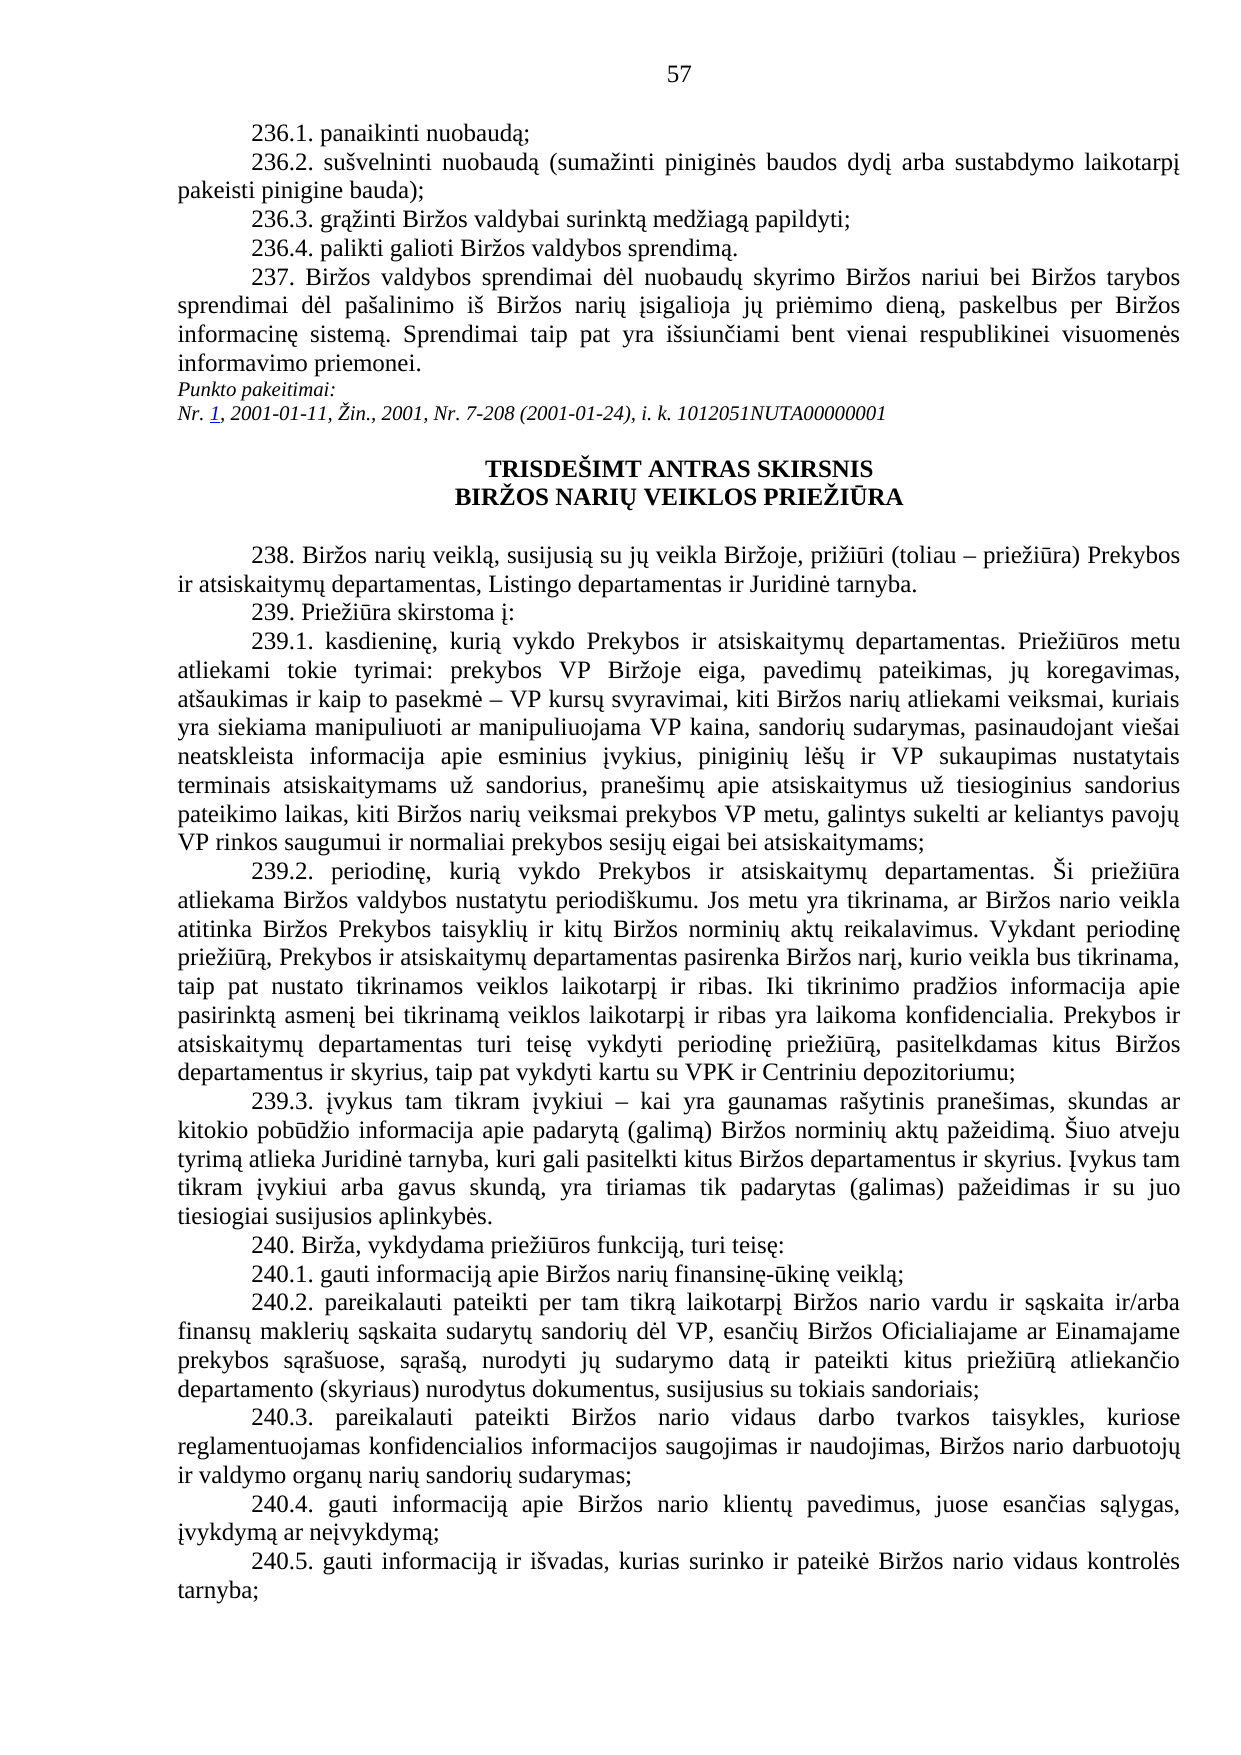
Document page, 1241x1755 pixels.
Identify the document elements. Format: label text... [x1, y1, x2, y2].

text 240.5. gauti informaciją ir išvadas, kurias surinko ir pateikė Biržos nario vidaus kontrolės tarnyba; [177, 1546, 1181, 1604]
text 239.3. įvykus tam tikram įvykiui – kai yra gaunamas rašytinis pranešimas, skundas ar kitokio pobūdžio informacija apie padarytą (galimą) Biržos norminių aktų pažeidimą. Šiuo atveju tyrimą atlieka Juridinė tarnyba, kuri gali pasitelkti kitus Biržos departamentus ir skyrius. Įvykus tam tikram įvykiui arba gavus skundą, yra tiriamas tik padarytas (galimas) pažeidimas ir su juo tiesiogiai susijusios aplinkybės. [177, 1086, 1181, 1230]
text 236.1. panaikinti nuobaudą; [177, 118, 1181, 147]
text 240. Birža, vykdydama priežiūros funkciją, turi teisę: [177, 1230, 1181, 1259]
text 239.1. kasdieninę, kurią vykdo Prekybos ir atsiskaitymų departamentas. Priežiūros metu atliekami tokie tyrimai: prekybos VP Biržoje eiga, pavedimų pateikimas, jų koregavimas, atšaukimas ir kaip to pasekmė – VP kursų svyravimai, kiti Biržos narių atliekami veiksmai, kuriais yra siekiama manipuliuoti ar manipuliuojama VP kaina, sandorių sudarymas, pasinaudojant viešai neatskleista informacija apie esminius įvykius, piniginių lėšų ir VP sukaupimas nustatytais terminais atsiskaitymams už sandorius, pranešimų apie atsiskaitymus už tiesioginius sandorius pateikimo laikas, kiti Biržos narių veiksmai prekybos VP metu, galintys sukelti ar keliantys pavojų VP rinkos saugumui ir normaliai prekybos sesijų eigai bei atsiskaitymams; [177, 626, 1181, 856]
text 240.4. gauti informaciją apie Biržos nario klientų pavedimus, juose esančias sąlygas, įvykdymą ar neįvykdymą; [177, 1489, 1181, 1546]
text TRISDEŠIMT ANTRAS SKIRSNIS [177, 454, 1181, 482]
text Nr. 1, 2001-01-11, Žin., 2001, Nr. 7-208 (2001-01-24), i. k. 1012051NUTA00000001 [177, 401, 1181, 425]
text 238. Biržos narių veiklą, susijusią su jų veikla Biržoje, prižiūri (toliau – priežiūra) Prekybos ir atsiskaitymų departamentas, Listingo departamentas ir Juridinė tarnyba. [177, 540, 1181, 597]
text 239.2. periodinę, kurią vykdo Prekybos ir atsiskaitymų departamentas. Ši priežiūra atliekama Biržos valdybos nustatytu periodiškumu. Jos metu yra tikrinama, ar Biržos nario veikla atitinka Biržos Prekybos taisyklių ir kitų Biržos norminių aktų reikalavimus. Vykdant periodinę priežiūrą, Prekybos ir atsiskaitymų departamentas pasirenka Biržos narį, kurio veikla bus tikrinama, taip pat nustato tikrinamos veiklos laikotarpį ir ribas. Iki tikrinimo pradžios informacija apie pasirinktą asmenį bei tikrinamą veiklos laikotarpį ir ribas yra laikoma konfidencialia. Prekybos ir atsiskaitymų departamentas turi teisę vykdyti periodinę priežiūrą, pasitelkdamas kitus Biržos departamentus ir skyrius, taip pat vykdyti kartu su VPK ir Centriniu depozitoriumu; [177, 856, 1181, 1086]
text 237. Biržos valdybos sprendimai dėl nuobaudų skyrimo Biržos nariui bei Biržos tarybos sprendimai dėl pašalinimo iš Biržos narių įsigalioja jų priėmimo dieną, paskelbus per Biržos informacinę sistemą. Sprendimai taip pat yra išsiunčiami bent vienai respublikinei visuomenės informavimo priemonei. [177, 262, 1181, 377]
text BIRŽOS NARIŲ VEIKLOS PRIEŽIŪRA [177, 482, 1181, 511]
text Punkto pakeitimai: [177, 377, 1181, 401]
text 239. Priežiūra skirstoma į: [177, 597, 1181, 626]
text 240.1. gauti informaciją apie Biržos narių finansinę-ūkinę veiklą; [177, 1259, 1181, 1287]
text 236.4. palikti galioti Biržos valdybos sprendimą. [177, 233, 1181, 262]
text 236.2. sušvelninti nuobaudą (sumažinti piniginės baudos dydį arba sustabdymo laikotarpį pakeisti pinigine bauda); [177, 147, 1181, 204]
text 240.3. pareikalauti pateikti Biržos nario vidaus darbo tvarkos taisykles, kuriose reglamentuojamas konfidencialios informacijos saugojimas ir naudojimas, Biržos nario darbuotojų ir valdymo organų narių sandorių sudarymas; [177, 1402, 1181, 1489]
text 240.2. pareikalauti pateikti per tam tikrą laikotarpį Biržos nario vardu ir sąskaita ir/arba finansų maklerių sąskaita sudarytų sandorių dėl VP, esančių Biržos Oficialiajame ar Einamajame prekybos sąrašuose, sąrašą, nurodyti jų sudarymo datą ir pateikti kitus priežiūrą atliekančio departamento (skyriaus) nurodytus dokumentus, susijusius su tokiais sandoriais; [177, 1287, 1181, 1402]
text 236.3. grąžinti Biržos valdybai surinktą medžiagą papildyti; [177, 204, 1181, 233]
